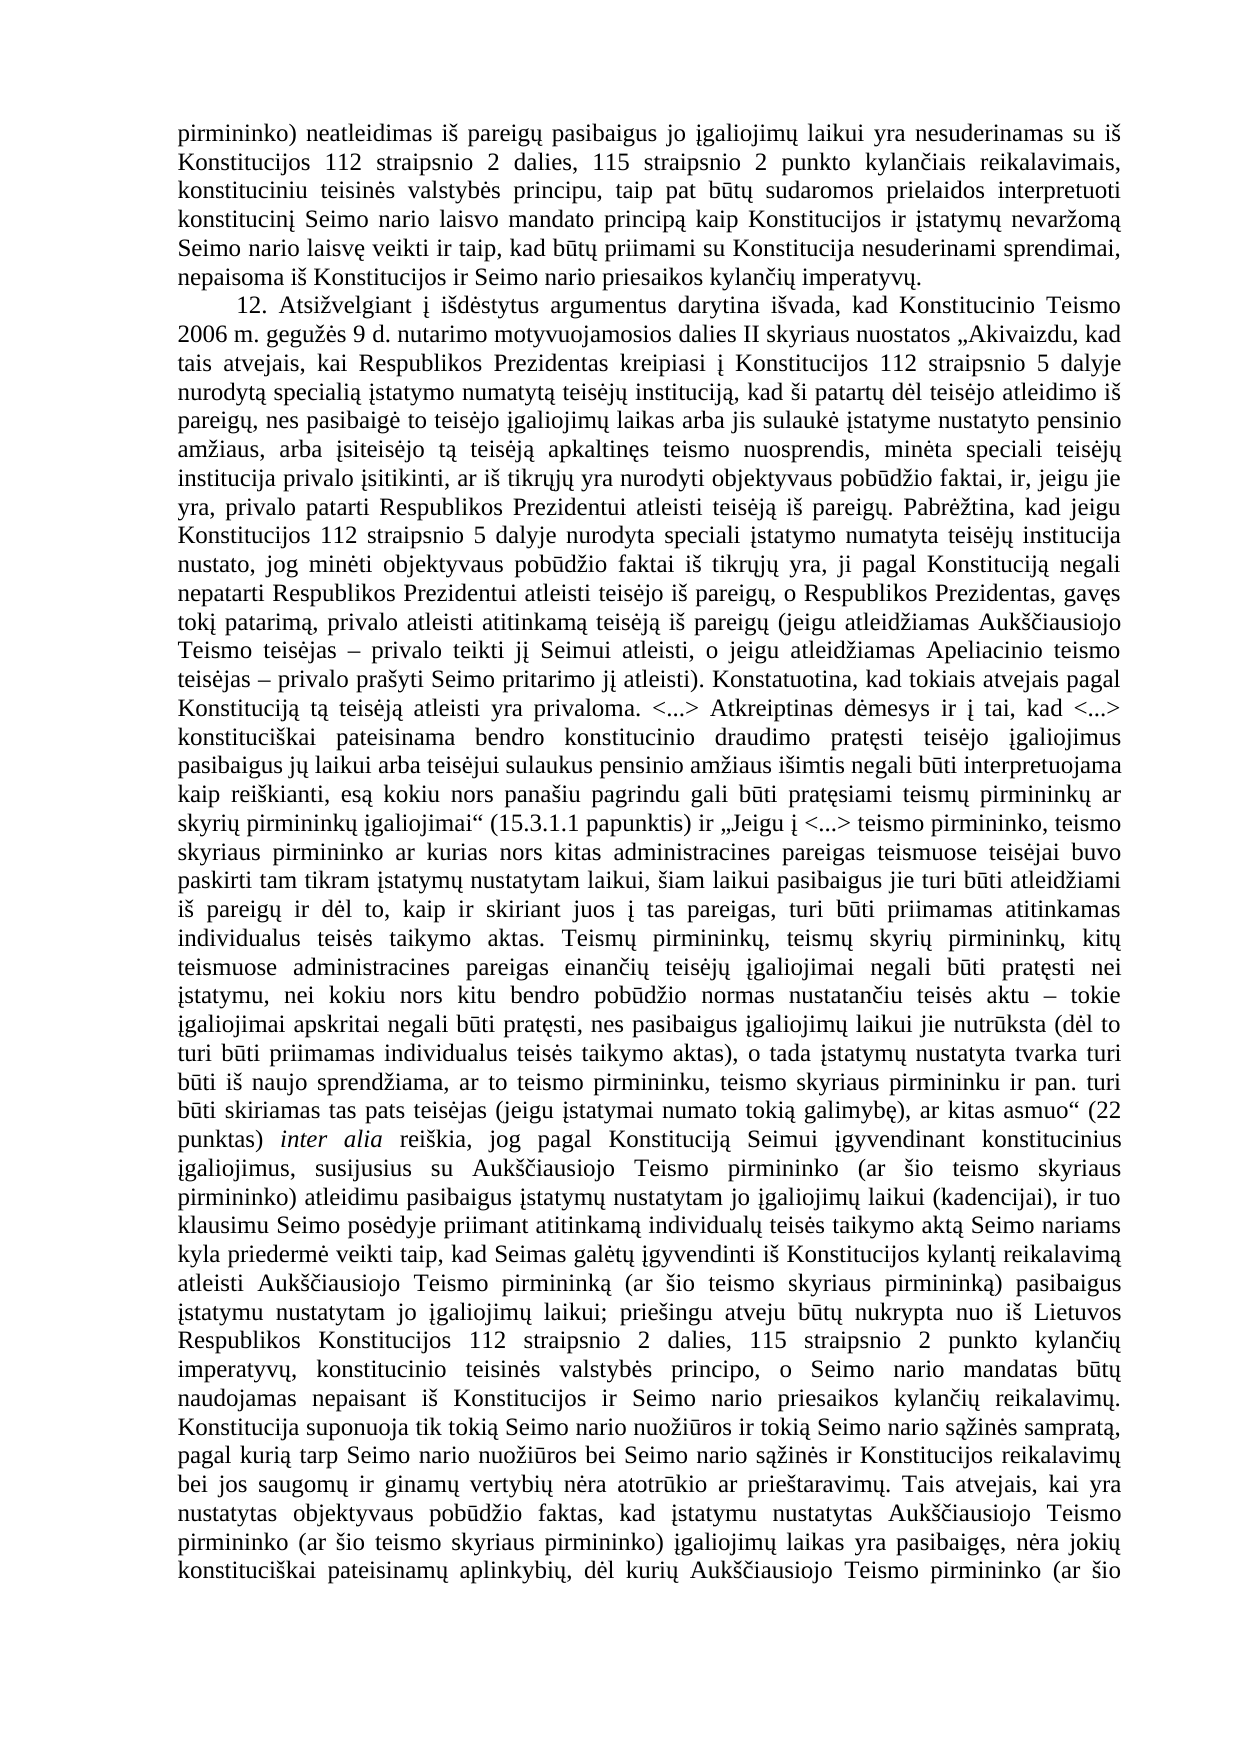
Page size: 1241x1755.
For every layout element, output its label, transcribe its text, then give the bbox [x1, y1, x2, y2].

text 12. Atsižvelgiant į išdėstytus argumentus darytina išvada, kad Konstitucinio Teismo 2006 m. gegužės 9 d. nutarimo motyvuojamosios dalies II skyriaus nuostatos „Akivaizdu, kad tais atvejais, kai Respublikos Prezidentas kreipiasi į Konstitucijos 112 straipsnio 5 dalyje nurodytą specialią įstatymo numatytą teisėjų instituciją, kad ši patartų dėl teisėjo atleidimo iš pareigų, nes pasibaigė to teisėjo įgaliojimų laikas arba jis sulaukė įstatyme nustatyto pensinio amžiaus, arba įsiteisėjo tą teisėją apkaltinęs teismo nuosprendis, minėta speciali teisėjų institucija privalo įsitikinti, ar iš tikrųjų yra nurodyti objektyvaus pobūdžio faktai, ir, jeigu jie yra, privalo patarti Respublikos Prezidentui atleisti teisėją iš pareigų. Pabrėžtina, kad jeigu Konstitucijos 112 straipsnio 5 dalyje nurodyta speciali įstatymo numatyta teisėjų institucija nustato, jog minėti objektyvaus pobūdžio faktai iš tikrųjų yra, ji pagal Konstituciją negali nepatarti Respublikos Prezidentui atleisti teisėjo iš pareigų, o Respublikos Prezidentas, gavęs tokį patarimą, privalo atleisti atitinkamą teisėją iš pareigų (jeigu atleidžiamas Aukščiausiojo Teismo teisėjas – privalo teikti jį Seimui atleisti, o jeigu atleidžiamas Apeliacinio teismo teisėjas – privalo prašyti Seimo pritarimo jį atleisti). Konstatuotina, kad tokiais atvejais pagal Konstituciją tą teisėją atleisti yra privaloma. <...> Atkreiptinas dėmesys ir į tai, kad <...> konstituciškai pateisinama bendro konstitucinio draudimo pratęsti teisėjo įgaliojimus pasibaigus jų laikui arba teisėjui sulaukus pensinio amžiaus išimtis negali būti interpretuojama kaip reiškianti, esą kokiu nors panašiu pagrindu gali būti pratęsiami teismų pirmininkų ar skyrių pirmininkų įgaliojimai“ (15.3.1.1 papunktis) ir „Jeigu į <...> teismo pirmininko, teismo skyriaus pirmininko ar kurias nors kitas administracines pareigas teismuose teisėjai buvo paskirti tam tikram įstatymų nustatytam laikui, šiam laikui pasibaigus jie turi būti atleidžiami iš pareigų ir dėl to, kaip ir skiriant juos į tas pareigas, turi būti priimamas atitinkamas individualus teisės taikymo aktas. Teismų pirmininkų, teismų skyrių pirmininkų, kitų teismuose administracines pareigas einančių teisėjų įgaliojimai negali būti pratęsti nei įstatymu, nei kokiu nors kitu bendro pobūdžio normas nustatančiu teisės aktu – tokie įgaliojimai apskritai negali būti pratęsti, nes pasibaigus įgaliojimų laikui jie nutrūksta (dėl to turi būti priimamas individualus teisės taikymo aktas), o tada įstatymų nustatyta tvarka turi būti iš naujo sprendžiama, ar to teismo pirmininku, teismo skyriaus pirmininku ir pan. turi būti skiriamas tas pats teisėjas (jeigu įstatymai numato tokią galimybę), ar kitas asmuo“ (22 punktas) inter alia reiškia, jog pagal Konstituciją Seimui įgyvendinant konstitucinius įgaliojimus, susijusius su Aukščiausiojo Teismo pirmininko (ar šio teismo skyriaus pirmininko) atleidimu pasibaigus įstatymų nustatytam jo įgaliojimų laikui (kadencijai), ir tuo klausimu Seimo posėdyje priimant atitinkamą individualų teisės taikymo aktą Seimo nariams kyla priedermė veikti taip, kad Seimas galėtų įgyvendinti iš Konstitucijos kylantį reikalavimą atleisti Aukščiausiojo Teismo pirmininką (ar šio teismo skyriaus pirmininką) pasibaigus įstatymu nustatytam jo įgaliojimų laikui; priešingu atveju būtų nukrypta nuo iš Lietuvos Respublikos Konstitucijos 112 straipsnio 2 dalies, 115 straipsnio 2 punkto kylančių imperatyvų, konstitucinio teisinės valstybės principo, o Seimo nario mandatas būtų naudojamas nepaisant iš Konstitucijos ir Seimo nario priesaikos kylančių reikalavimų. Konstitucija suponuoja tik tokią Seimo nario nuožiūros ir tokią Seimo nario sąžinės sampratą, pagal kurią tarp Seimo nario nuožiūros bei Seimo nario sąžinės ir Konstitucijos reikalavimų bei jos saugomų ir ginamų vertybių nėra atotrūkio ar prieštaravimų. Tais atvejais, kai yra nustatytas objektyvaus pobūdžio faktas, kad įstatymu nustatytas Aukščiausiojo Teismo pirmininko (ar šio teismo skyriaus pirmininko) įgaliojimų laikas yra pasibaigęs, nėra jokių konstituciškai pateisinamų aplinkybių, dėl kurių Aukščiausiojo Teismo pirmininko (ar šio [177, 291, 1122, 1584]
text pirmininko) neatleidimas iš pareigų pasibaigus jo įgaliojimų laikui yra nesuderinamas su iš Konstitucijos 112 straipsnio 2 dalies, 115 straipsnio 2 punkto kylančiais reikalavimais, konstituciniu teisinės valstybės principu, taip pat būtų sudaromos prielaidos interpretuoti konstitucinį Seimo nario laisvo mandato principą kaip Konstitucijos ir įstatymų nevaržomą Seimo nario laisvę veikti ir taip, kad būtų priimami su Konstitucija nesuderinami sprendimai, nepaisoma iš Konstitucijos ir Seimo nario priesaikos kylančių imperatyvų. [177, 118, 1122, 291]
